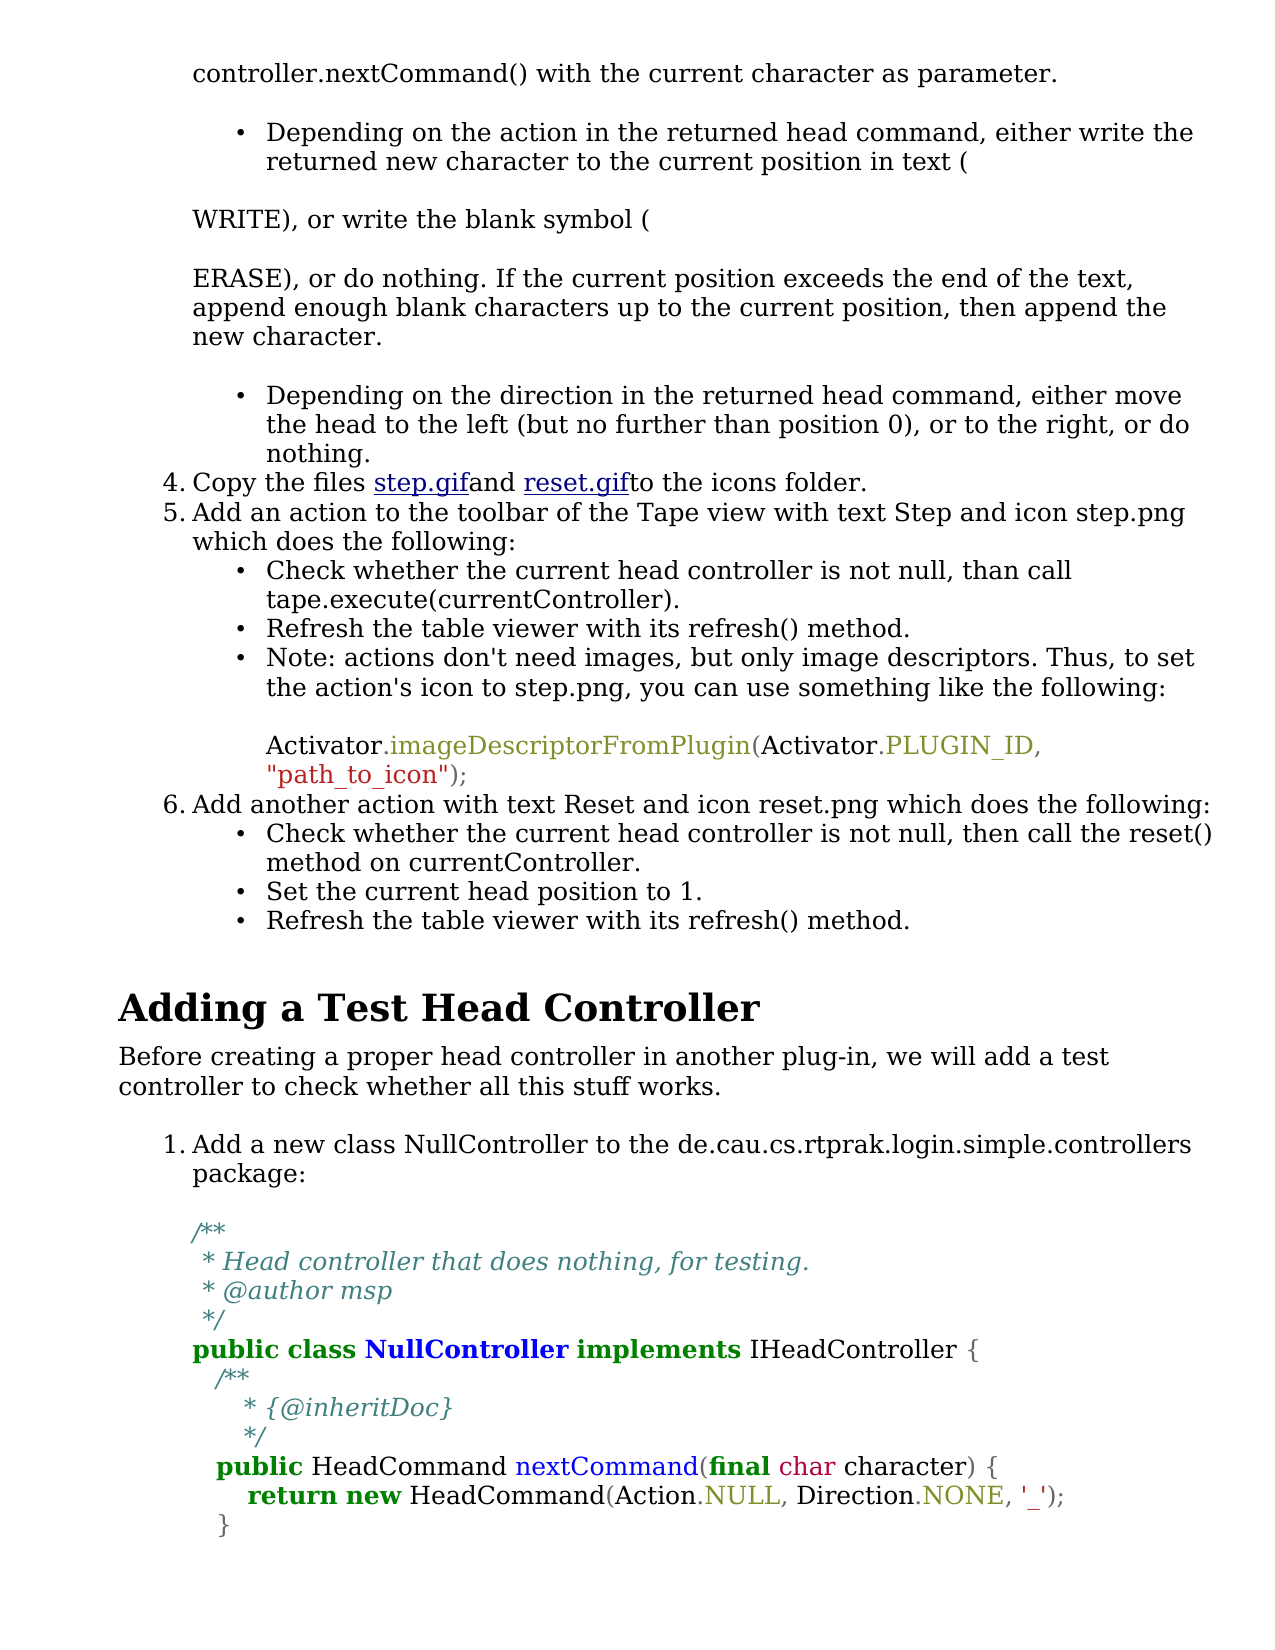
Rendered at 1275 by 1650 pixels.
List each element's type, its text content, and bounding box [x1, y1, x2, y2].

list Refresh the table viewer with its refresh() method. [236, 614, 1216, 644]
list Note: actions don't need images, but only image descriptors. Thus, to set the action's icon to step.png, you can use something like the following: [236, 644, 1216, 702]
list Add another action with text Reset and icon reset.png which does the following: [162, 790, 1216, 819]
list controller.nextCommand() with the current character as parameter. [162, 59, 1216, 88]
list /** * Head controller that does nothing, for testing. * @author msp */ public class NullController implements IHeadController { /** * {@inheritDoc} */ public HeadCommand nextCommand(final char character) { return new HeadCommand(Action.NULL, Direction.NONE, '_'); } [162, 1218, 1216, 1569]
list Add a new class NullController to the de.cau.cs.rtprak.login.simple.controllers package: [162, 1130, 1216, 1189]
list Check whether the current head controller is not null, than call tape.execute(currentController). [236, 556, 1216, 614]
list Set the current head position to 1. [236, 877, 1216, 906]
list WRITE), or write the blank symbol ( [162, 206, 1216, 235]
list Copy the files step.gifand reset.gifto the icons folder. [162, 469, 1216, 498]
list Refresh the table viewer with its refresh() method. [236, 906, 1216, 936]
subtitle Adding a Test Head Controller [118, 986, 1216, 1030]
list Add an action to the toolbar of the Tape view with text Step and icon step.png which does the following: [162, 498, 1216, 556]
list Depending on the action in the returned head command, either write the returned new character to the current position in text ( [236, 118, 1216, 176]
list Depending on the direction in the returned head command, either move the head to the left (but no further than position 0), or to the right, or do nothing. [236, 381, 1216, 469]
list Activator.imageDescriptorFromPlugin(Activator.PLUGIN_ID, "path_to_icon"); [236, 731, 1216, 790]
text Before creating a proper head controller in another plug-in, we will add a test controller to check whether all this stuff works. [118, 1042, 1216, 1101]
list Check whether the current head controller is not null, then call the reset() method on currentController. [236, 819, 1216, 877]
list ERASE), or do nothing. If the current position exceeds the end of the text, append enough blank characters up to the current position, then append the new character. [162, 264, 1216, 352]
